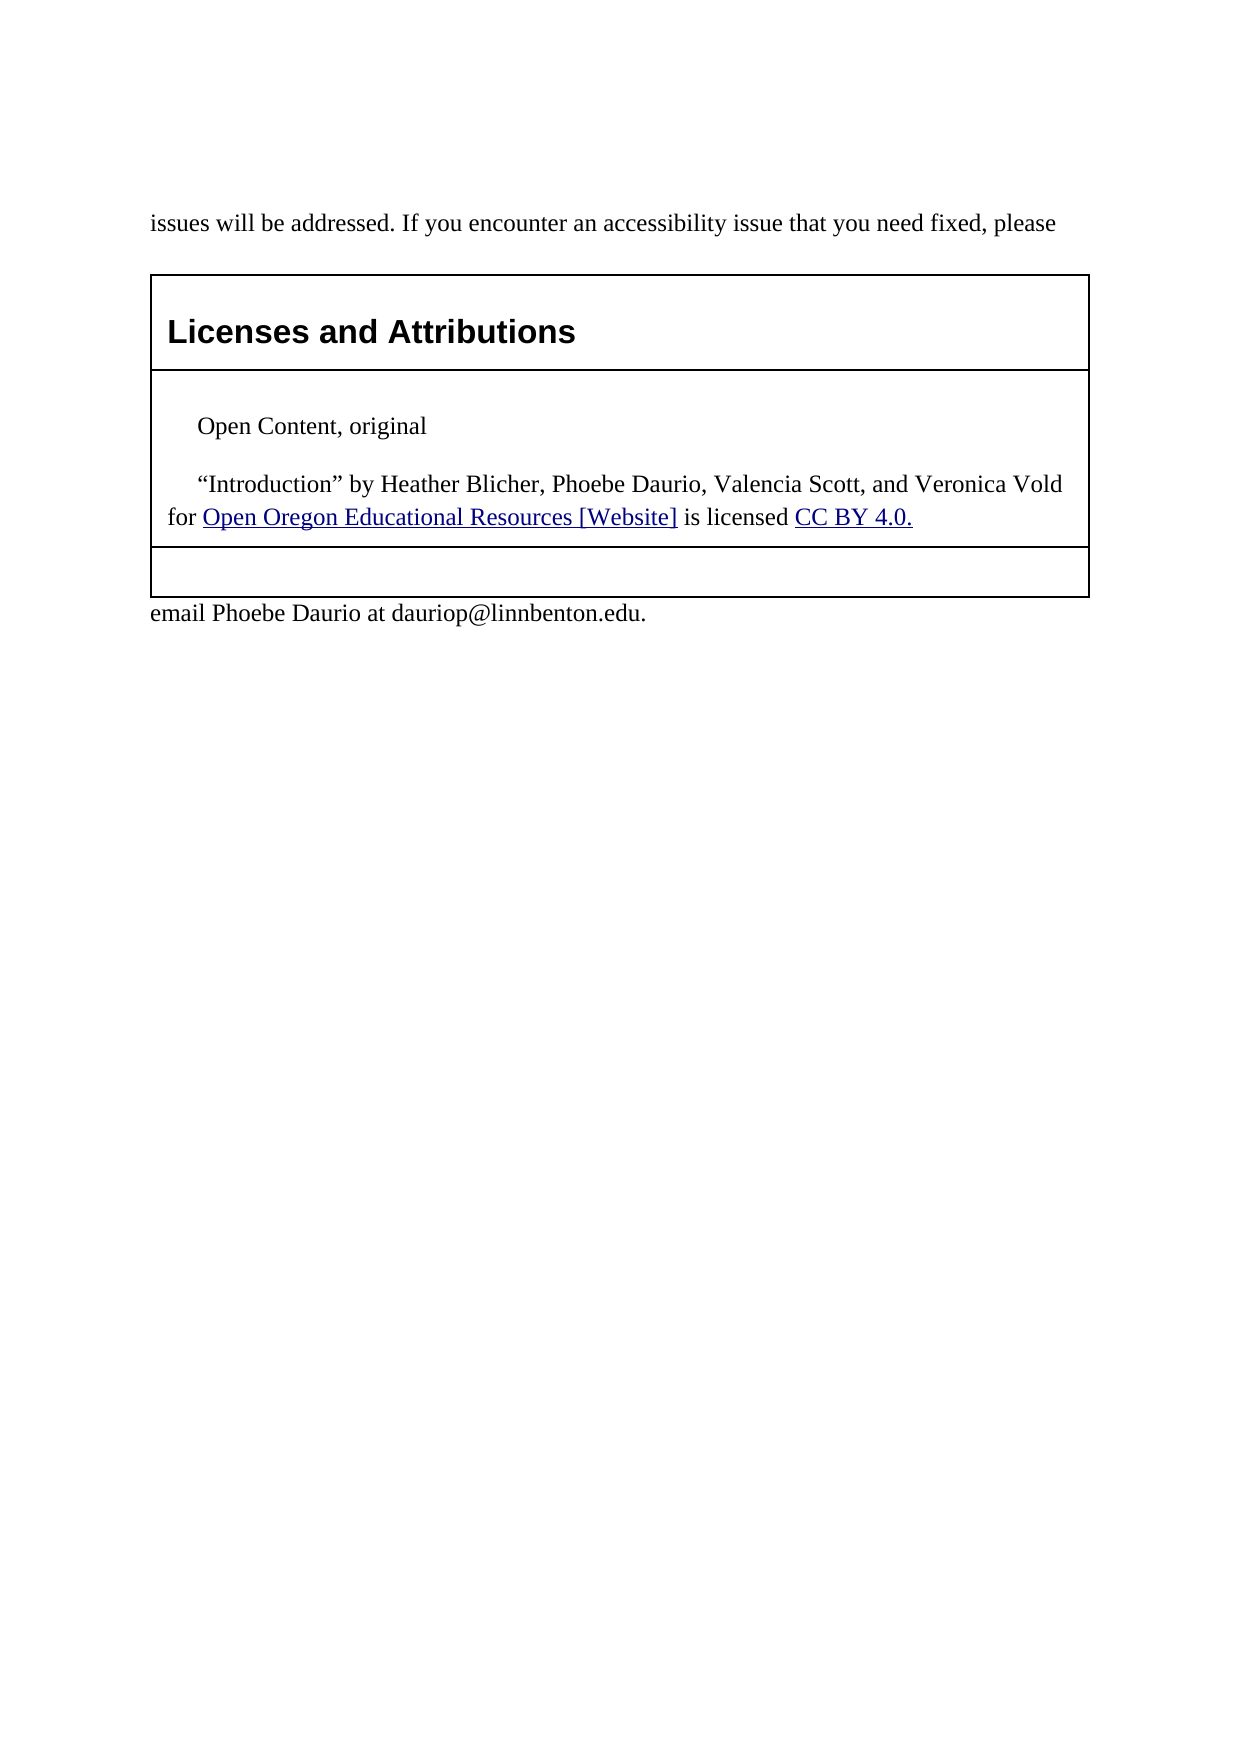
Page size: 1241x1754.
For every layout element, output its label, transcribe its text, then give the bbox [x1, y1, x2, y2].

text issues will be addressed. If you encounter an accessibility issue that you need fixed, please [150, 208, 1090, 274]
text Open Content, original [167, 366, 1073, 395]
text “Introduction” by Heather Blicher, Phoebe Daurio, Valencia Scott, and Veronica Vold for Open Oregon Educational Resources [Website] is licensed CC BY 4.0. [167, 424, 1073, 486]
subtitle Licenses and Attributions [167, 503, 1073, 536]
text email Phoebe Daurio at dauriop@linnbenton.edu. [150, 586, 1090, 615]
subtitle Licenses and Attributions [167, 291, 1073, 324]
